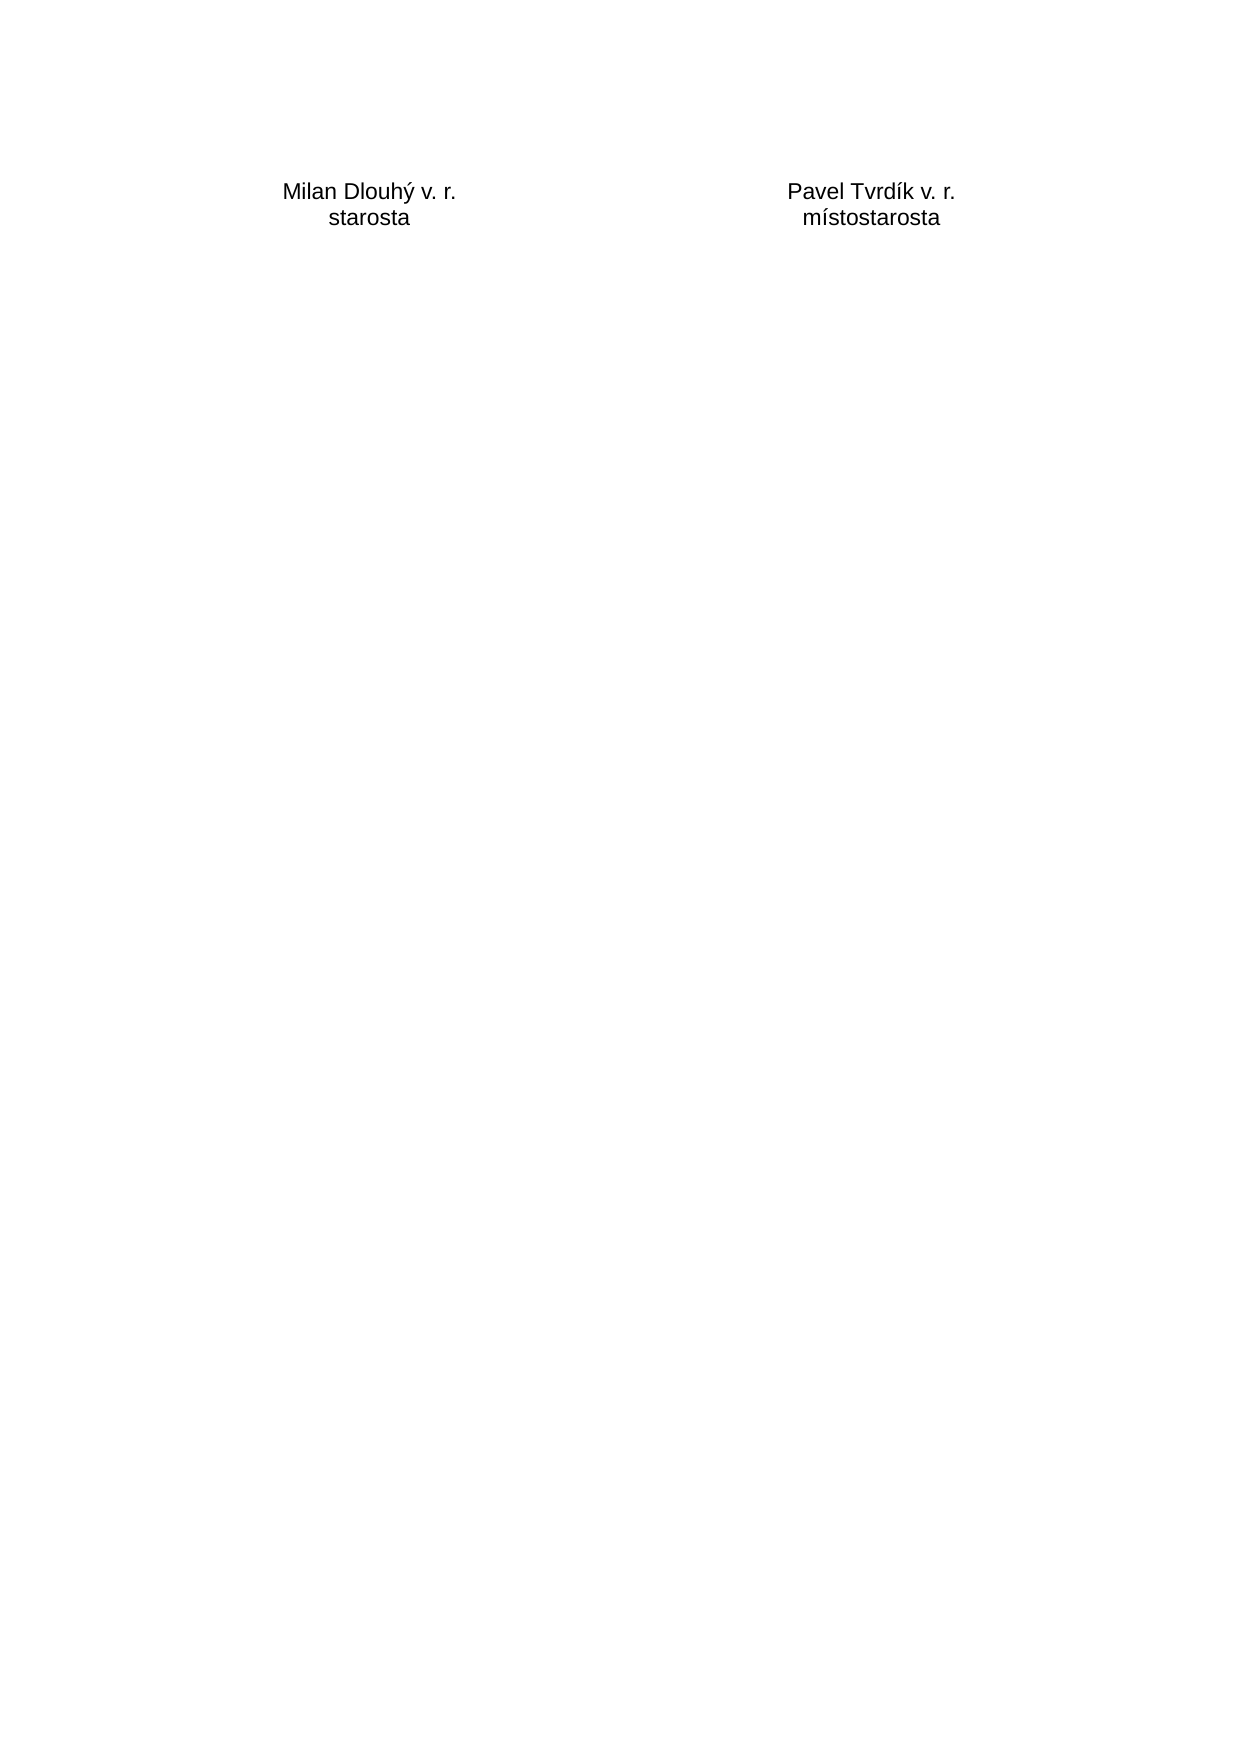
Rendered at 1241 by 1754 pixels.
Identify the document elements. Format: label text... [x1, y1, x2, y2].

table_cell [620, 236, 1122, 354]
table_header Milan Dlouhý v. r. starosta [118, 118, 620, 236]
table_cell [118, 236, 620, 354]
table_header Pavel Tvrdík v. r. místostarosta [620, 118, 1122, 236]
